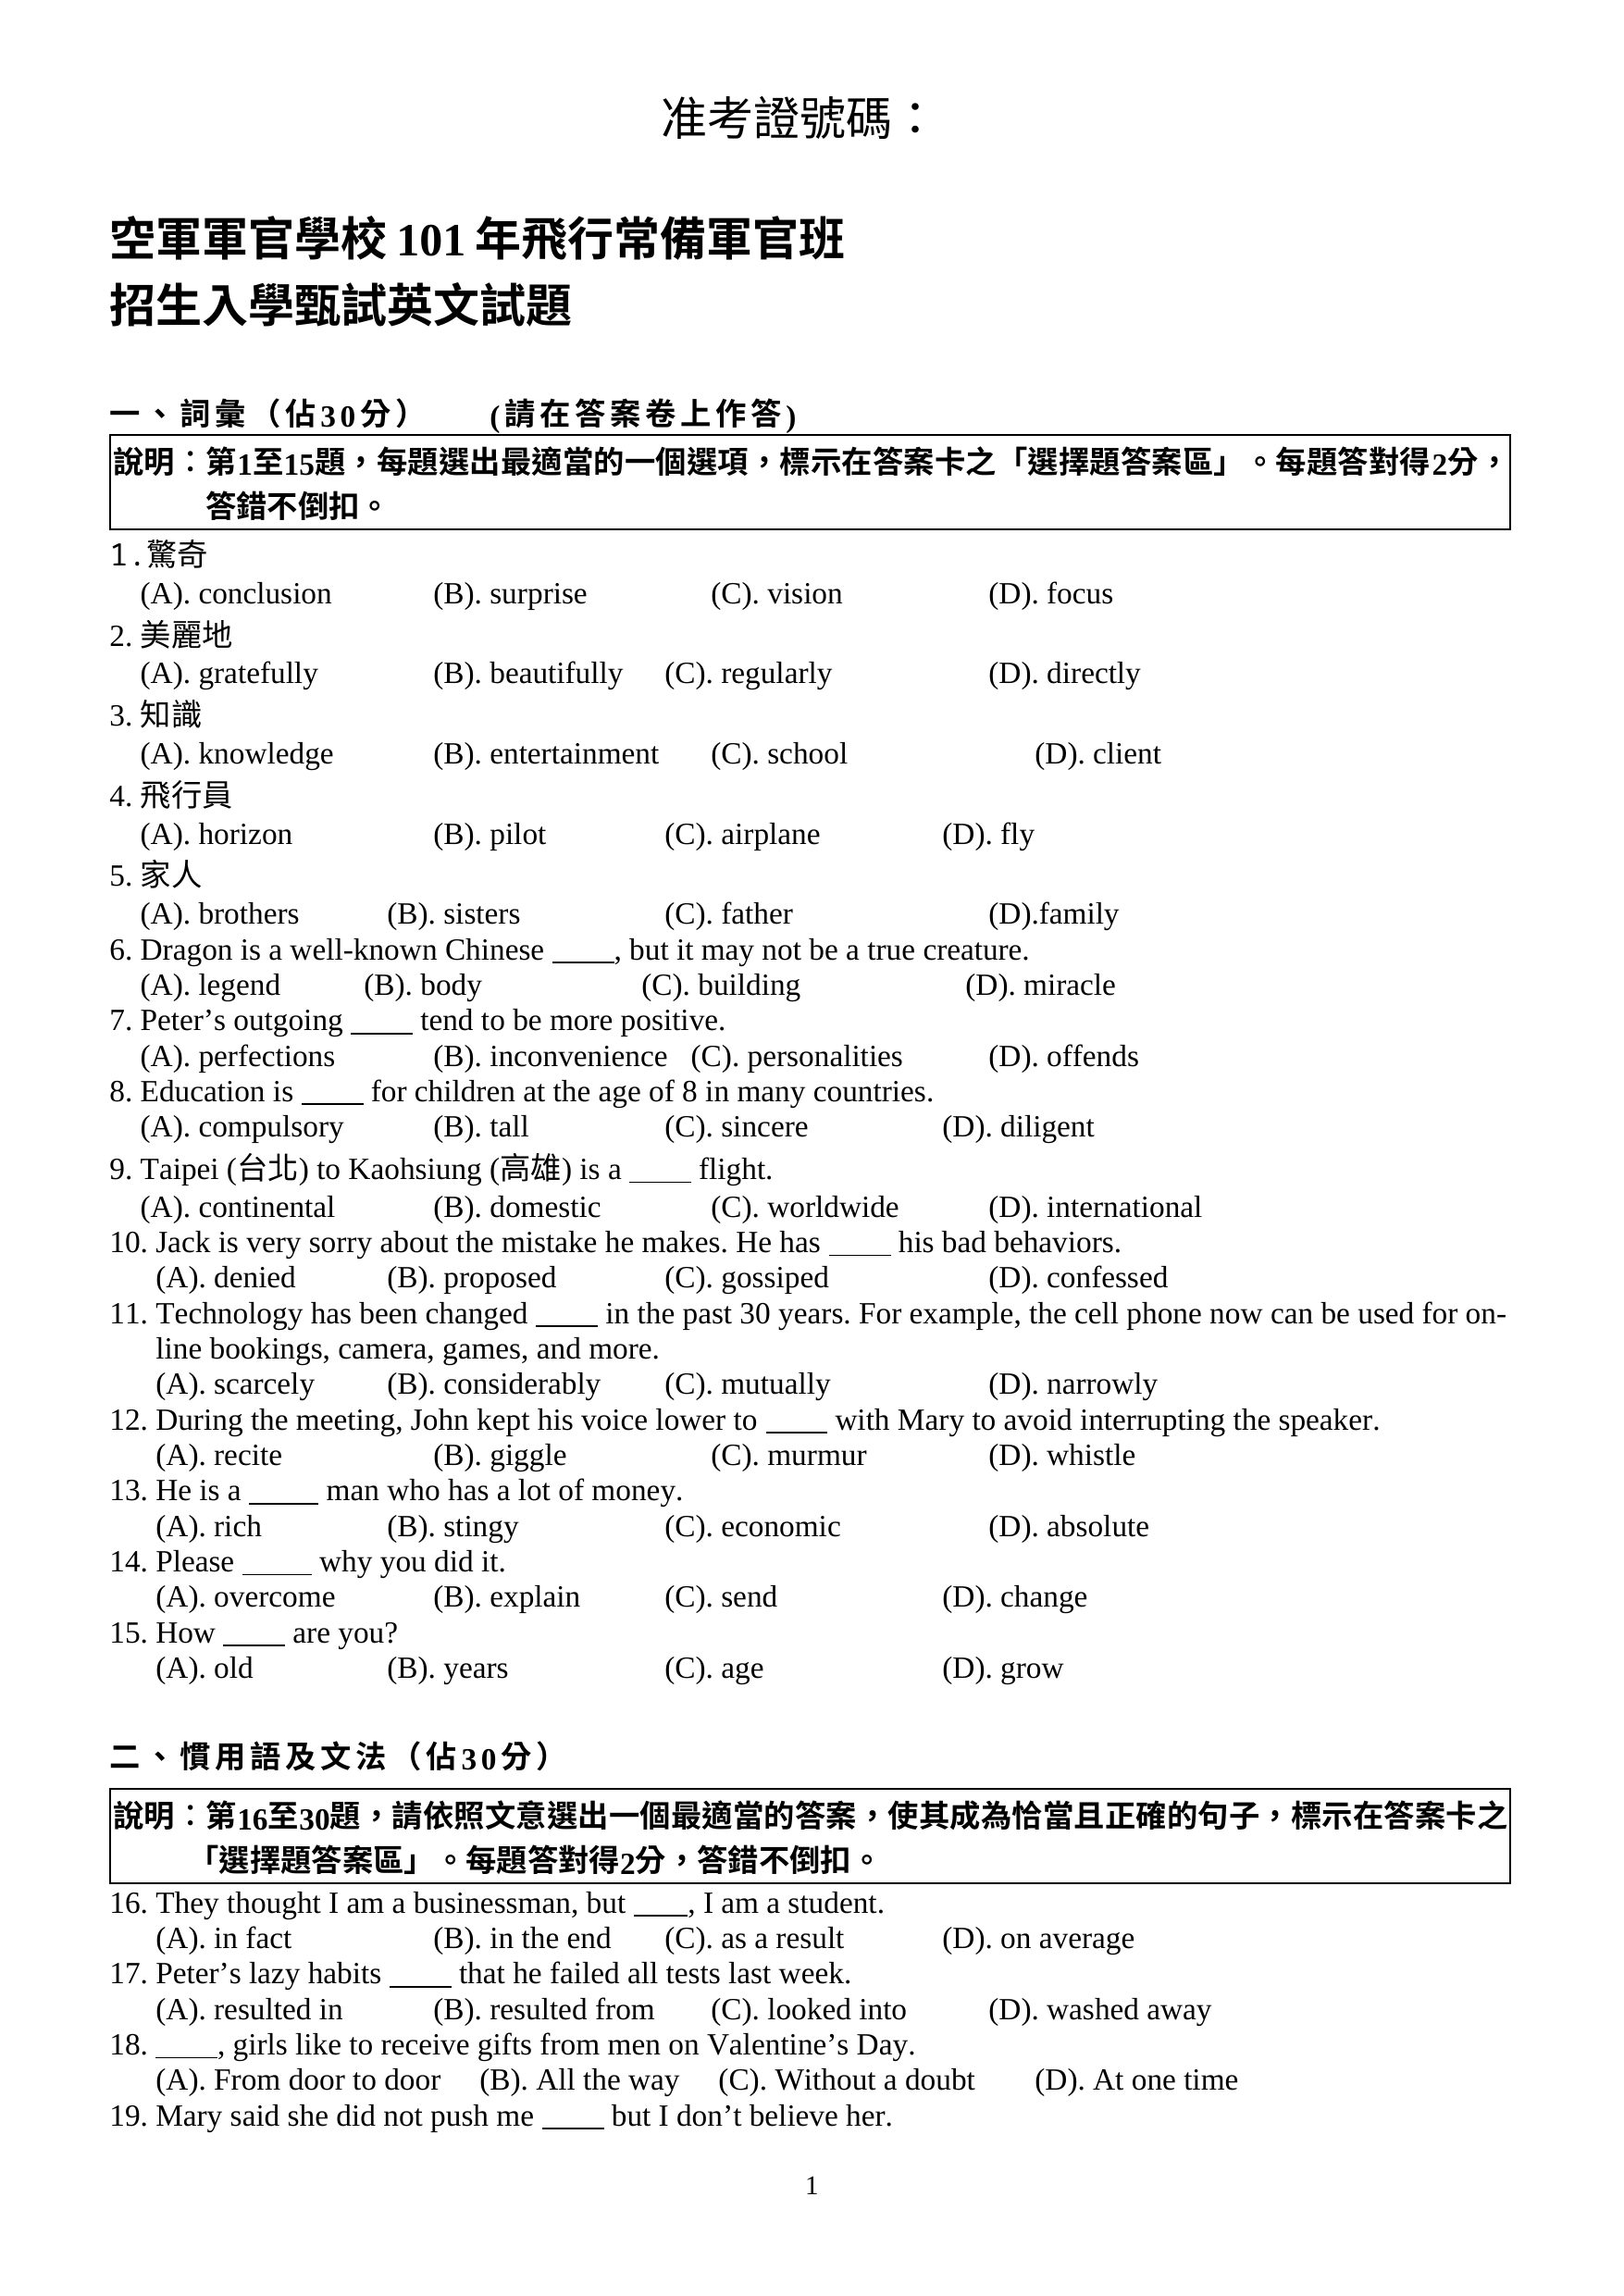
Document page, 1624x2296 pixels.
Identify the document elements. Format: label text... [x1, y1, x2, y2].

text 5. 家人 [109, 850, 1514, 895]
text 6. Dragon is a well-known Chinese , but it may not be a true creature. [109, 931, 1514, 966]
text (A). legend (B). body (C). building (D). miracle [109, 966, 1514, 1001]
text 19. Mary said she did not push me but I don’t believe her. [109, 2097, 1514, 2132]
text 說明︰第16至30題，請依照文意選出一個最適當的答案，使其成為恰當且正確的句子，標示在答案卡之「選擇題答案區」。每題答對得2分，答錯不倒扣。 [111, 1790, 1509, 1882]
text 17. Peter’s lazy habits that he failed all tests last week. [109, 1955, 1514, 1991]
text (A). From door to door (B). All the way (C). Without a doubt (D). At one time [109, 2062, 1514, 2097]
text 11. Technology has been changed in the past 30 years. For example, the cell phone now can be used for on-line bookings, camera, games, and more. [109, 1295, 1514, 1366]
text (A). scarcely (B). considerably (C). mutually (D). narrowly [109, 1366, 1514, 1401]
text (A). rich (B). stingy (C). economic (D). absolute [109, 1508, 1514, 1543]
text (A). old (B). years (C). age (D). grow [109, 1649, 1514, 1685]
text 14. Please why you did it. [109, 1543, 1514, 1579]
text (A). brothers (B). sisters (C). father (D).family [109, 895, 1514, 931]
text (A). perfections (B). inconvenience (C). personalities (D). offends [109, 1037, 1514, 1073]
text 說明︰第1至15題，每題選出最適當的一個選項，標示在答案卡之「選擇題答案區」。每題答對得2分，答錯不倒扣。 [111, 436, 1509, 528]
text 9. Taipei (台北) to Kaohsiung (高雄) is a flight. [109, 1144, 1514, 1188]
text (A). continental (B). domestic (C). worldwide (D). international [109, 1188, 1514, 1223]
text (A). knowledge (B). entertainment (C). school (D). client [109, 735, 1514, 771]
text 1.驚奇 [109, 530, 1514, 575]
text 7. Peter’s outgoing tend to be more positive. [109, 1001, 1514, 1037]
text 13. He is a man who has a lot of money. [109, 1472, 1514, 1508]
text (A). resulted in (B). resulted from (C). looked into (D). washed away [109, 1991, 1514, 2026]
text 3. 知識 [109, 690, 1514, 735]
text 2. 美麗地 [109, 610, 1514, 655]
text (A). denied (B). proposed (C). gossiped (D). confessed [109, 1260, 1514, 1295]
text 16. They thought I am a businessman, but , I am a student. [109, 1884, 1514, 1919]
text 4. 飛行員 [109, 771, 1514, 815]
text (A). conclusion (B). surprise (C). vision (D). focus [109, 575, 1514, 610]
text (A). overcome (B). explain (C). send (D). change [109, 1579, 1514, 1614]
text (A). gratefully (B). beautifully (C). regularly (D). directly [109, 655, 1514, 690]
text 一、詞彙（佔30分） (請在答案卷上作答) [109, 390, 1623, 434]
text 15. How are you? [109, 1614, 1514, 1649]
text (A). horizon (B). pilot (C). airplane (D). fly [109, 815, 1514, 850]
text 空軍軍官學校101年飛行常備軍官班 [109, 202, 1514, 269]
text (A). in fact (B). in the end (C). as a result (D). on average [109, 1919, 1514, 1955]
text 准考證號碼： [109, 82, 1514, 149]
text 8. Education is for children at the age of 8 in many countries. [109, 1073, 1514, 1108]
text 二、慣用語及文法（佔30分） [109, 1732, 1511, 1777]
text 18. , girls like to receive gifts from men on Valentine’s Day. [109, 2026, 1514, 2062]
text 10. Jack is very sorry about the mistake he makes. He has his bad behaviors. [109, 1223, 1514, 1260]
text (A). compulsory (B). tall (C). sincere (D). diligent [109, 1108, 1514, 1144]
text (A). recite (B). giggle (C). murmur (D). whistle [109, 1436, 1514, 1472]
text 招生入學甄試英文試題 [109, 269, 1514, 336]
text 12. During the meeting, John kept his voice lower to with Mary to avoid interrupting the speaker. [109, 1401, 1514, 1436]
